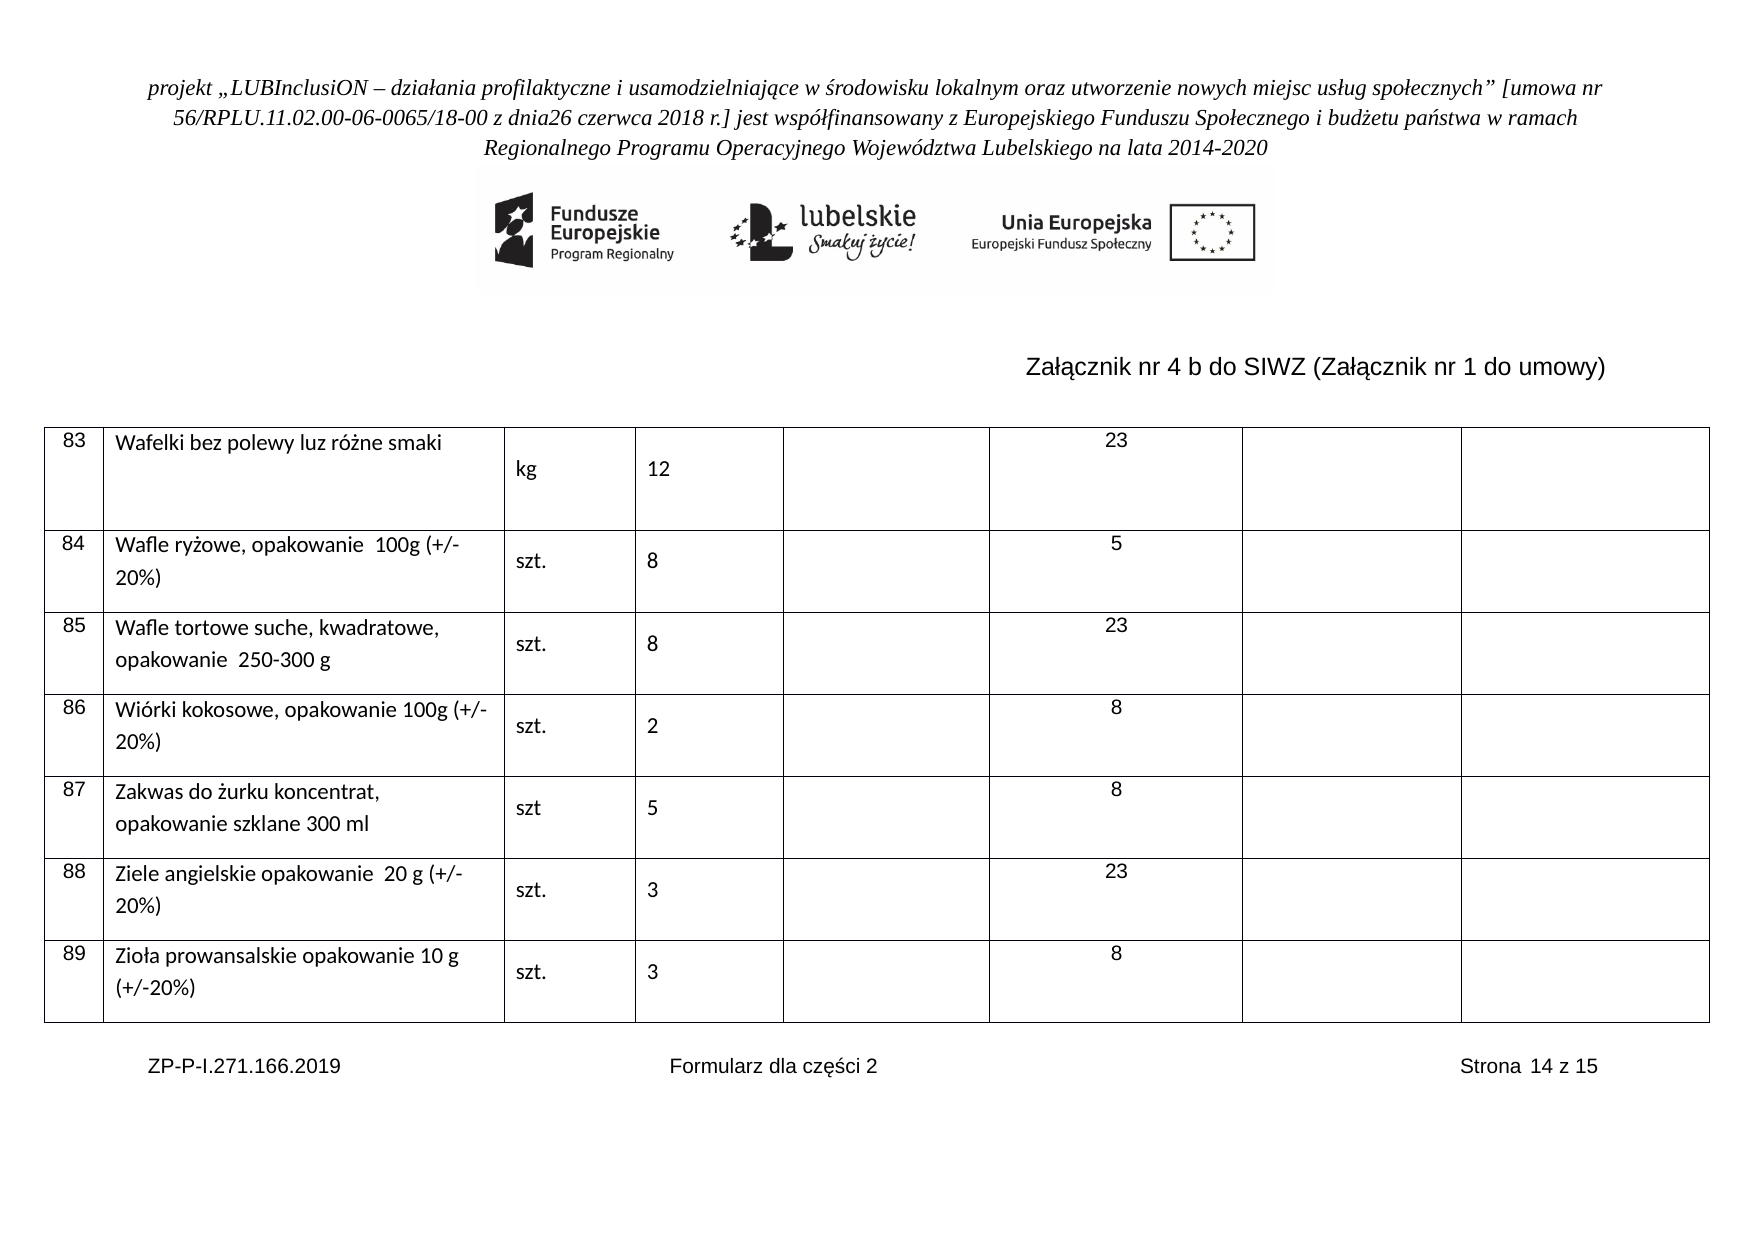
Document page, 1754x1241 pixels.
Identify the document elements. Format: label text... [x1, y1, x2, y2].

table_cell [784, 695, 989, 776]
table_cell 85 [45, 613, 103, 694]
table_cell [784, 859, 989, 940]
table_cell kg [505, 428, 635, 529]
table_cell 23 [990, 613, 1242, 694]
table_cell 2 [636, 695, 783, 776]
table_cell 8 [990, 777, 1242, 858]
table_cell szt. [505, 859, 635, 940]
table_cell [1243, 777, 1461, 858]
table_cell 89 [45, 941, 103, 1022]
table_cell [1243, 428, 1461, 529]
table_cell [1462, 695, 1709, 776]
table_cell [1243, 613, 1461, 694]
table_cell [1462, 531, 1709, 612]
table_cell 5 [636, 777, 783, 858]
table_cell 3 [636, 859, 783, 940]
table_cell Ziele angielskie opakowanie 20 g (+/-20%) [104, 859, 504, 940]
table_cell [1462, 941, 1709, 1022]
table_cell [784, 777, 989, 858]
table_cell szt. [505, 613, 635, 694]
table_cell Wafle tortowe suche, kwadratowe, opakowanie 250-300 g [104, 613, 504, 694]
table_cell [1243, 695, 1461, 776]
table_cell [784, 531, 989, 612]
table_cell 84 [45, 531, 103, 612]
table_cell [1462, 613, 1709, 694]
table_cell [784, 428, 989, 529]
table_cell szt. [505, 695, 635, 776]
table_cell [1462, 777, 1709, 858]
table_cell 12 [636, 428, 783, 529]
table_cell 88 [45, 859, 103, 940]
table_cell 8 [636, 613, 783, 694]
table_cell Zakwas do żurku koncentrat, opakowanie szklane 300 ml [104, 777, 504, 858]
table_cell 3 [636, 941, 783, 1022]
table_cell Wafelki bez polewy luz różne smaki [104, 428, 504, 529]
table_cell [1462, 428, 1709, 529]
table_cell 5 [990, 531, 1242, 612]
table_cell szt [505, 777, 635, 858]
table_cell [1462, 859, 1709, 940]
table_cell 8 [636, 531, 783, 612]
table_cell 23 [990, 859, 1242, 940]
table_cell 87 [45, 777, 103, 858]
table_cell Wafle ryżowe, opakowanie 100g (+/-20%) [104, 531, 504, 612]
table_cell [784, 941, 989, 1022]
table_cell [1243, 941, 1461, 1022]
table_cell szt. [505, 531, 635, 612]
table_cell 86 [45, 695, 103, 776]
table_cell [1243, 531, 1461, 612]
table_cell 23 [990, 428, 1242, 529]
table_cell Zioła prowansalskie opakowanie 10 g (+/-20%) [104, 941, 504, 1022]
table_cell [1243, 859, 1461, 940]
table_cell Wiórki kokosowe, opakowanie 100g (+/-20%) [104, 695, 504, 776]
table_cell 8 [990, 941, 1242, 1022]
table_cell 83 [45, 428, 103, 529]
table_cell [784, 613, 989, 694]
table_cell 8 [990, 695, 1242, 776]
table_cell szt. [505, 941, 635, 1022]
picture [474, 164, 1275, 294]
